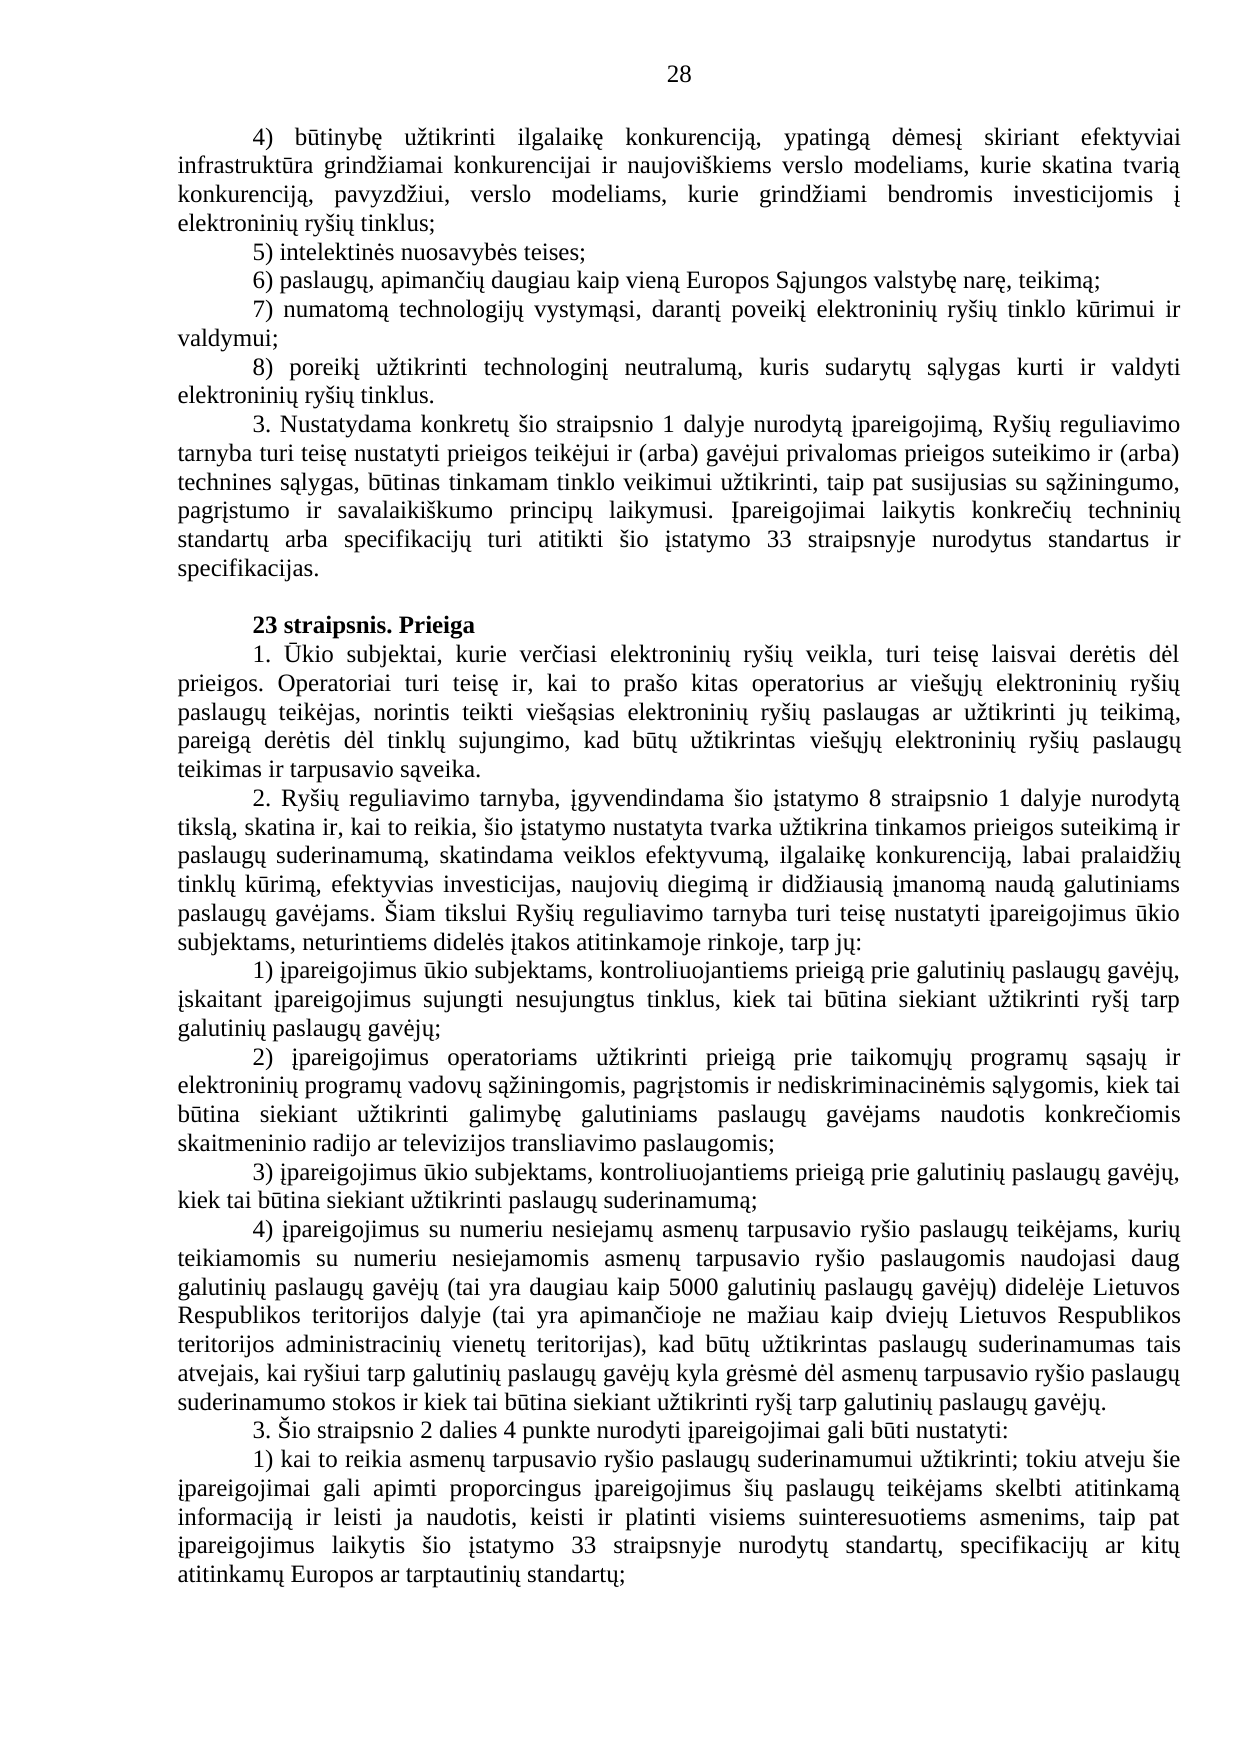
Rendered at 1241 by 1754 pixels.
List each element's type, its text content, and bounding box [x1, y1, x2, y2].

text 1) įpareigojimus ūkio subjektams, kontroliuojantiems prieigą prie galutinių paslaugų gavėjų, įskaitant įpareigojimus sujungti nesujungtus tinklus, kiek tai būtina siekiant užtikrinti ryšį tarp galutinių paslaugų gavėjų; [177, 956, 1181, 1042]
text 5) intelektinės nuosavybės teises; [177, 237, 1181, 266]
text 3. Šio straipsnio 2 dalies 4 punkte nurodyti įpareigojimai gali būti nustatyti: [177, 1416, 1181, 1444]
text 7) numatomą technologijų vystymąsi, darantį poveikį elektroninių ryšių tinklo kūrimui ir valdymui; [177, 294, 1181, 352]
text 1. Ūkio subjektai, kurie verčiasi elektroninių ryšių veikla, turi teisę laisvai derėtis dėl prieigos. Operatoriai turi teisę ir, kai to prašo kitas operatorius ar viešųjų elektroninių ryšių paslaugų teikėjas, norintis teikti viešąsias elektroninių ryšių paslaugas ar užtikrinti jų teikimą, pareigą derėtis dėl tinklų sujungimo, kad būtų užtikrintas viešųjų elektroninių ryšių paslaugų teikimas ir tarpusavio sąveika. [177, 639, 1181, 783]
text 2. Ryšių reguliavimo tarnyba, įgyvendindama šio įstatymo 8 straipsnio 1 dalyje nurodytą tikslą, skatina ir, kai to reikia, šio įstatymo nustatyta tvarka užtikrina tinkamos prieigos suteikimą ir paslaugų suderinamumą, skatindama veiklos efektyvumą, ilgalaikę konkurenciją, labai pralaidžių tinklų kūrimą, efektyvias investicijas, naujovių diegimą ir didžiausią įmanomą naudą galutiniams paslaugų gavėjams. Šiam tikslui Ryšių reguliavimo tarnyba turi teisę nustatyti įpareigojimus ūkio subjektams, neturintiems didelės įtakos atitinkamoje rinkoje, tarp jų: [177, 783, 1181, 956]
text 3) įpareigojimus ūkio subjektams, kontroliuojantiems prieigą prie galutinių paslaugų gavėjų, kiek tai būtina siekiant užtikrinti paslaugų suderinamumą; [177, 1157, 1181, 1214]
text 3. Nustatydama konkretų šio straipsnio 1 dalyje nurodytą įpareigojimą, Ryšių reguliavimo tarnyba turi teisę nustatyti prieigos teikėjui ir (arba) gavėjui privalomas prieigos suteikimo ir (arba) technines sąlygas, būtinas tinkamam tinklo veikimui užtikrinti, taip pat susijusias su sąžiningumo, pagrįstumo ir savalaikiškumo principų laikymusi. Įpareigojimai laikytis konkrečių techninių standartų arba specifikacijų turi atitikti šio įstatymo 33 straipsnyje nurodytus standartus ir specifikacijas. [177, 409, 1181, 582]
text 23 straipsnis. Prieiga [177, 611, 1181, 639]
text 4) būtinybę užtikrinti ilgalaikę konkurenciją, ypatingą dėmesį skiriant efektyviai infrastruktūra grindžiamai konkurencijai ir naujoviškiems verslo modeliams, kurie skatina tvarią konkurenciją, pavyzdžiui, verslo modeliams, kurie grindžiami bendromis investicijomis į elektroninių ryšių tinklus; [177, 122, 1181, 237]
text 8) poreikį užtikrinti technologinį neutralumą, kuris sudarytų sąlygas kurti ir valdyti elektroninių ryšių tinklus. [177, 352, 1181, 409]
text 2) įpareigojimus operatoriams užtikrinti prieigą prie taikomųjų programų sąsajų ir elektroninių programų vadovų sąžiningomis, pagrįstomis ir nediskriminacinėmis sąlygomis, kiek tai būtina siekiant užtikrinti galimybę galutiniams paslaugų gavėjams naudotis konkrečiomis skaitmeninio radijo ar televizijos transliavimo paslaugomis; [177, 1042, 1181, 1157]
text 1) kai to reikia asmenų tarpusavio ryšio paslaugų suderinamumui užtikrinti; tokiu atveju šie įpareigojimai gali apimti proporcingus įpareigojimus šių paslaugų teikėjams skelbti atitinkamą informaciją ir leisti ja naudotis, keisti ir platinti visiems suinteresuotiems asmenims, taip pat įpareigojimus laikytis šio įstatymo 33 straipsnyje nurodytų standartų, specifikacijų ar kitų atitinkamų Europos ar tarptautinių standartų; [177, 1444, 1181, 1588]
text 4) įpareigojimus su numeriu nesiejamų asmenų tarpusavio ryšio paslaugų teikėjams, kurių teikiamomis su numeriu nesiejamomis asmenų tarpusavio ryšio paslaugomis naudojasi daug galutinių paslaugų gavėjų (tai yra daugiau kaip 5000 galutinių paslaugų gavėjų) didelėje Lietuvos Respublikos teritorijos dalyje (tai yra apimančioje ne mažiau kaip dviejų Lietuvos Respublikos teritorijos administracinių vienetų teritorijas), kad būtų užtikrintas paslaugų suderinamumas tais atvejais, kai ryšiui tarp galutinių paslaugų gavėjų kyla grėsmė dėl asmenų tarpusavio ryšio paslaugų suderinamumo stokos ir kiek tai būtina siekiant užtikrinti ryšį tarp galutinių paslaugų gavėjų. [177, 1214, 1181, 1416]
text 6) paslaugų, apimančių daugiau kaip vieną Europos Sąjungos valstybę narę, teikimą; [177, 266, 1181, 294]
